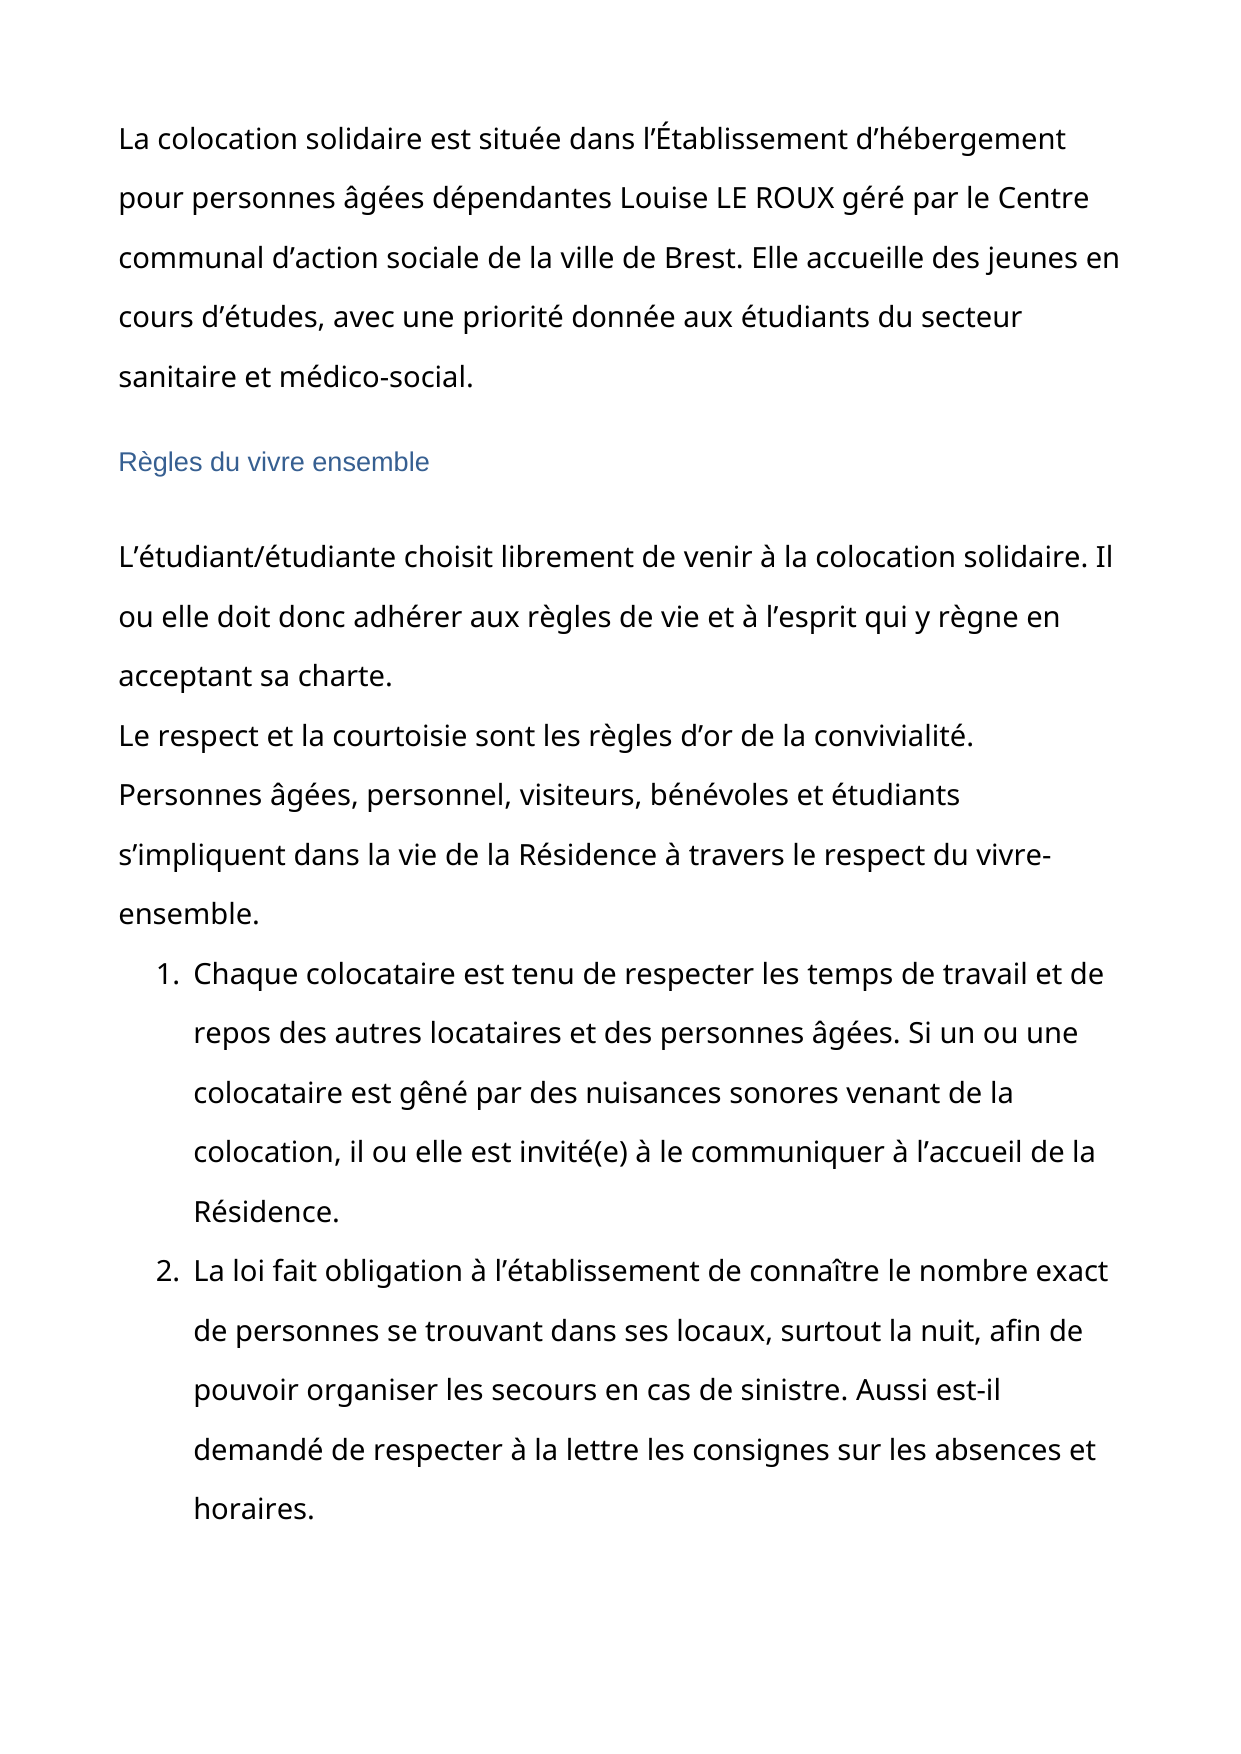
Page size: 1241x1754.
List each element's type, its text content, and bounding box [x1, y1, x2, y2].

text Le respect et la courtoisie sont les règles d’or de la convivialité. Personnes âgées, personnel, visiteurs, bénévoles et étudiants s’impliquent dans la vie de la Résidence à travers le respect du vivre-ensemble. [118, 715, 1122, 933]
subtitle Règles du vivre ensemble [118, 446, 1122, 477]
text L’étudiant/étudiante choisit librement de venir à la colocation solidaire. Il ou elle doit donc adhérer aux règles de vie et à l’esprit qui y règne en acceptant sa charte. [118, 537, 1122, 695]
list La loi fait obligation à l’établissement de connaître le nombre exact de personnes se trouvant dans ses locaux, surtout la nuit, afin de pouvoir organiser les secours en cas de sinistre. Aussi est-il demandé de respecter à la lettre les consignes sur les absences et horaires. [156, 1251, 1122, 1528]
list Chaque colocataire est tenu de respecter les temps de travail et de repos des autres locataires et des personnes âgées. Si un ou une colocataire est gêné par des nuisances sonores venant de la colocation, il ou elle est invité(e) à le communiquer à l’accueil de la Résidence. [156, 953, 1122, 1231]
text La colocation solidaire est située dans l’Établissement d’hébergement pour personnes âgées dépendantes Louise LE ROUX géré par le Centre communal d’action sociale de la ville de Brest. Elle accueille des jeunes en cours d’études, avec une priorité donnée aux étudiants du secteur sanitaire et médico-social. [118, 118, 1122, 396]
